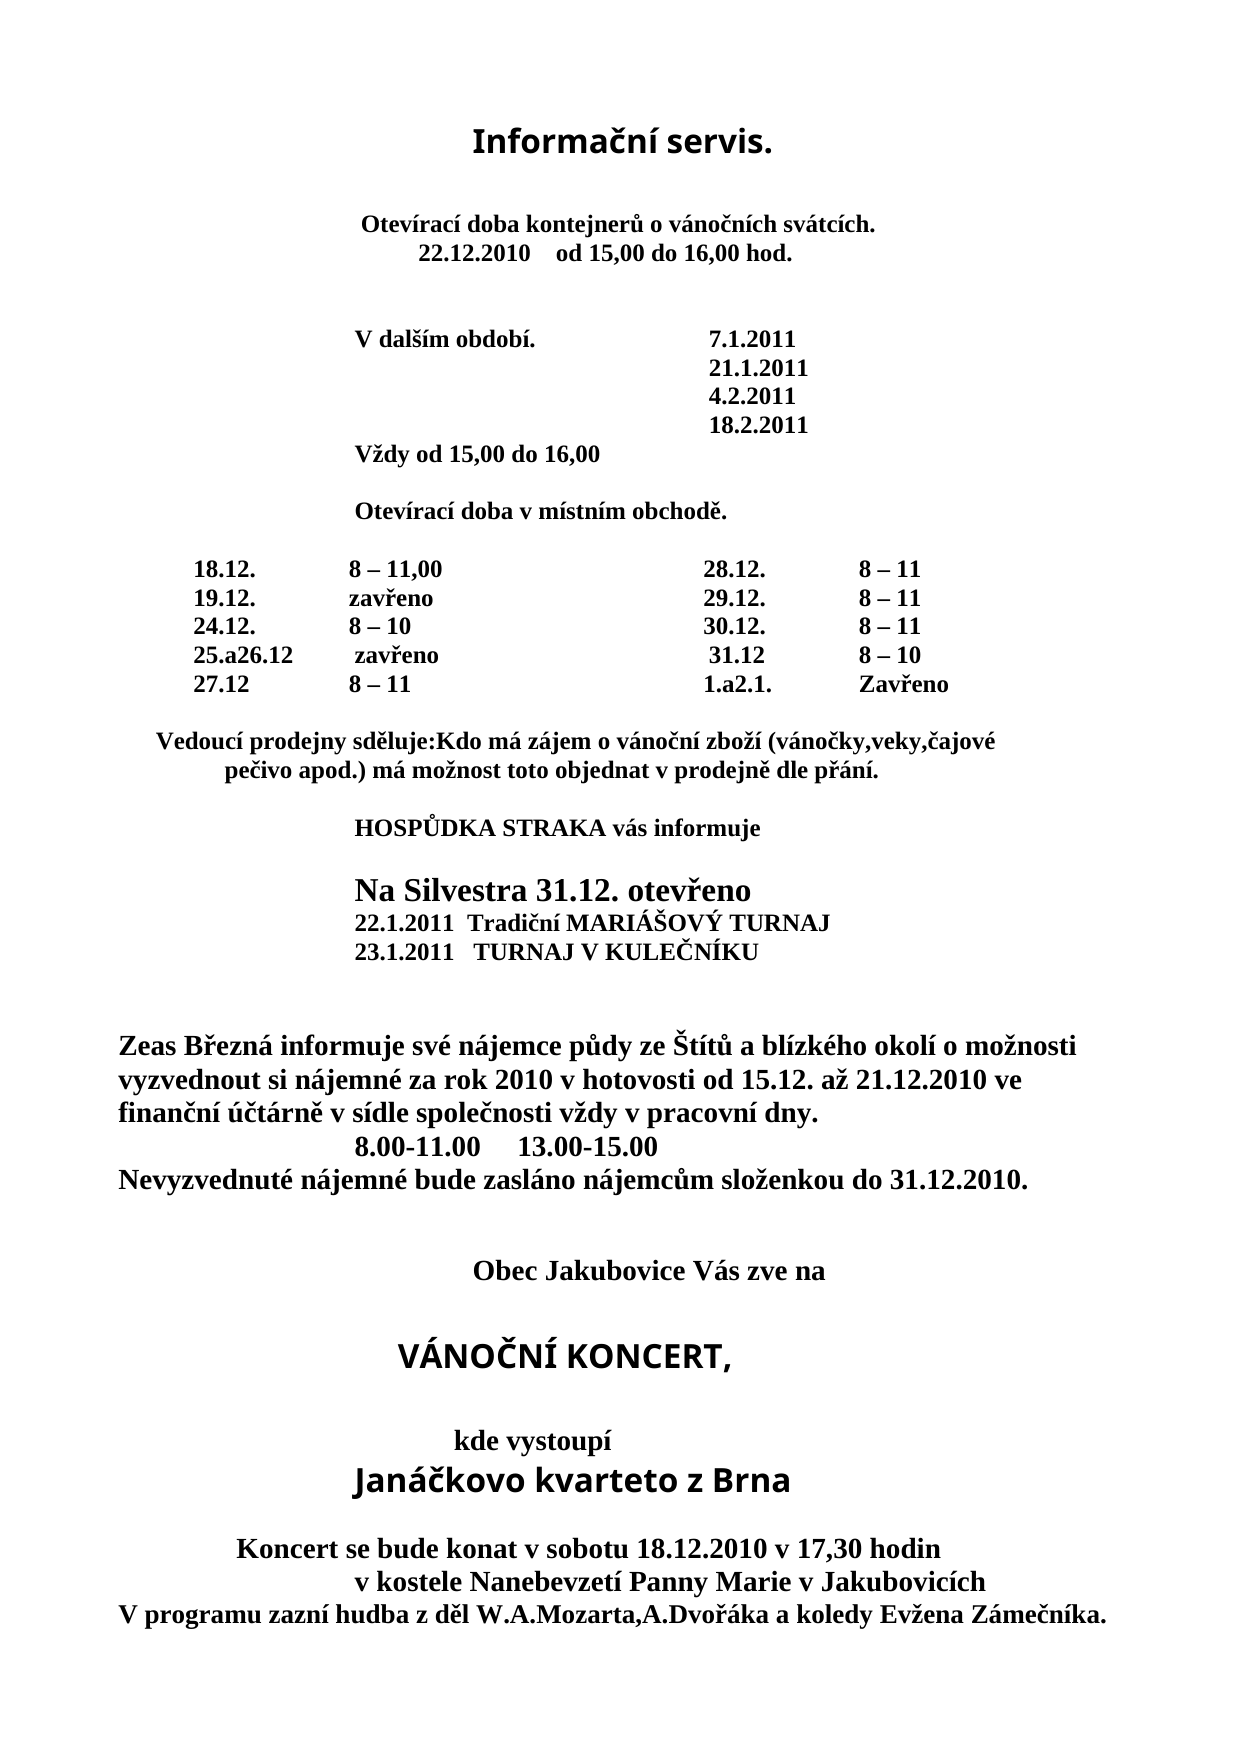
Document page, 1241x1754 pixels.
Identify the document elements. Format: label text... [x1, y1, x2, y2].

text Na Silvestra 31.12. otevřeno [118, 870, 1122, 908]
text Janáčkovo kvarteto z Brna [118, 1457, 1122, 1502]
list 8 – 10 30.12. 8 – 11 [193, 611, 1122, 640]
text 21.1.2011 [118, 353, 1122, 381]
text 18.2.2011 [118, 410, 1122, 439]
text V dalším období. 7.1.2011 [118, 324, 1122, 353]
text HOSPŮDKA STRAKA vás informuje [118, 813, 1122, 841]
text kde vystoupí [118, 1423, 1122, 1457]
text Obec Jakubovice Vás zve na [118, 1253, 1122, 1287]
list zavřeno 29.12. 8 – 11 [193, 583, 1122, 611]
text Koncert se bude konat v sobotu 18.12.2010 v 17,30 hodin [118, 1531, 1122, 1564]
text Zeas Březná informuje své nájemce půdy ze Štítů a blízkého okolí o možnosti vyzvednout si nájemné za rok 2010 v hotovosti od 15.12. až 21.12.2010 ve finanční účtárně v sídle společnosti vždy v pracovní dny. [118, 1028, 1122, 1129]
text 23.1.2011 TURNAJ V KULEČNÍKU [118, 937, 1122, 966]
text Nevyzvednuté nájemné bude zasláno nájemcům složenkou do 31.12.2010. [118, 1162, 1122, 1196]
text Otevírací doba v místním obchodě. [118, 496, 1122, 525]
text 4.2.2011 [118, 381, 1122, 410]
text Vedoucí prodejny sděluje:Kdo má zájem o vánoční zboží (vánočky,veky,čajové [118, 726, 1122, 755]
text pečivo apod.) má možnost toto objednat v prodejně dle přání. [118, 755, 1122, 784]
text 8.00-11.00 13.00-15.00 [118, 1129, 1122, 1162]
list 22.12.2010 od 15,00 do 16,00 hod. [343, 238, 1122, 266]
list 8 – 11 1.a2.1. Zavřeno [193, 669, 1122, 698]
text Vždy od 15,00 do 16,00 [118, 439, 1122, 468]
text v kostele Nanebevzetí Panny Marie v Jakubovicích [118, 1564, 1122, 1598]
text V programu zazní hudba z děl W.A.Mozarta,A.Dvořáka a koledy Evžena Zámečníka. [118, 1598, 1122, 1629]
text 22.1.2011 Tradiční MARIÁŠOVÝ TURNAJ [118, 908, 1122, 937]
text 25.a26.12 zavřeno 31.12 8 – 10 [118, 640, 1122, 669]
text Otevírací doba kontejnerů o vánočních svátcích. [118, 209, 1122, 238]
text VÁNOČNÍ KONCERT, [118, 1332, 1122, 1423]
text Informační servis. [118, 118, 1122, 163]
list 8 – 11,00 28.12. 8 – 11 [193, 554, 1122, 583]
